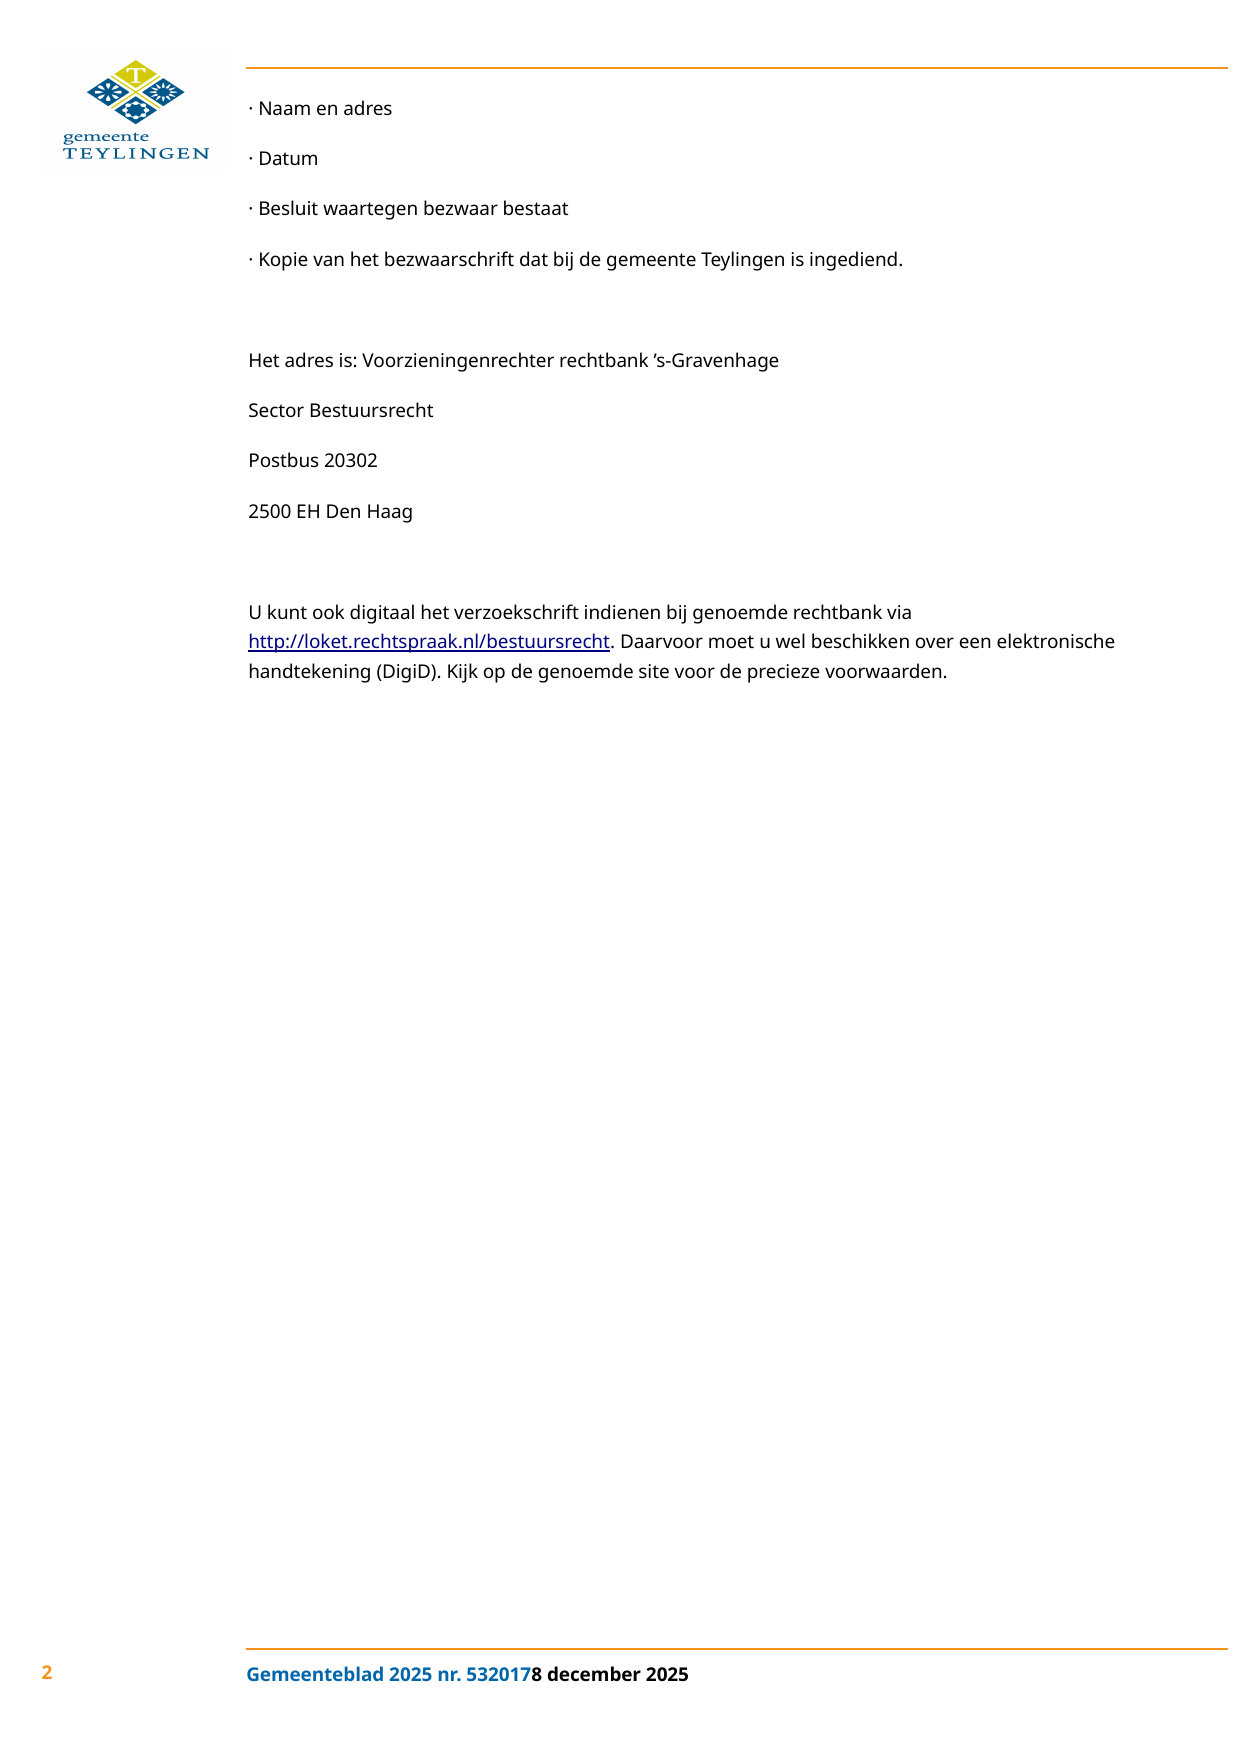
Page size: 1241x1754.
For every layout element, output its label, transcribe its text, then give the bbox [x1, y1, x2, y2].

text U kunt ook digitaal het verzoekschrift indienen bij genoemde rechtbank via http://loket.rechtspraak.nl/bestuursrecht. Daarvoor moet u wel beschikken over een elektronische handtekening (DigiD). Kijk op de genoemde site voor de precieze voorwaarden. [248, 599, 1152, 684]
text · Naam en adres [248, 95, 1152, 121]
text Postbus 20302 [248, 448, 1152, 473]
text Het adres is: Voorzieningenrechter rechtbank ’s-Gravenhage [248, 347, 1152, 373]
picture [41, 47, 231, 172]
text Sector Bestuursrecht [248, 397, 1152, 423]
text · Kopie van het bezwaarschrift dat bij de gemeente Teylingen is ingediend. [248, 246, 1152, 272]
text · Datum [248, 145, 1152, 171]
text 2500 EH Den Haag [248, 498, 1152, 524]
text · Besluit waartegen bezwaar bestaat [248, 196, 1152, 221]
